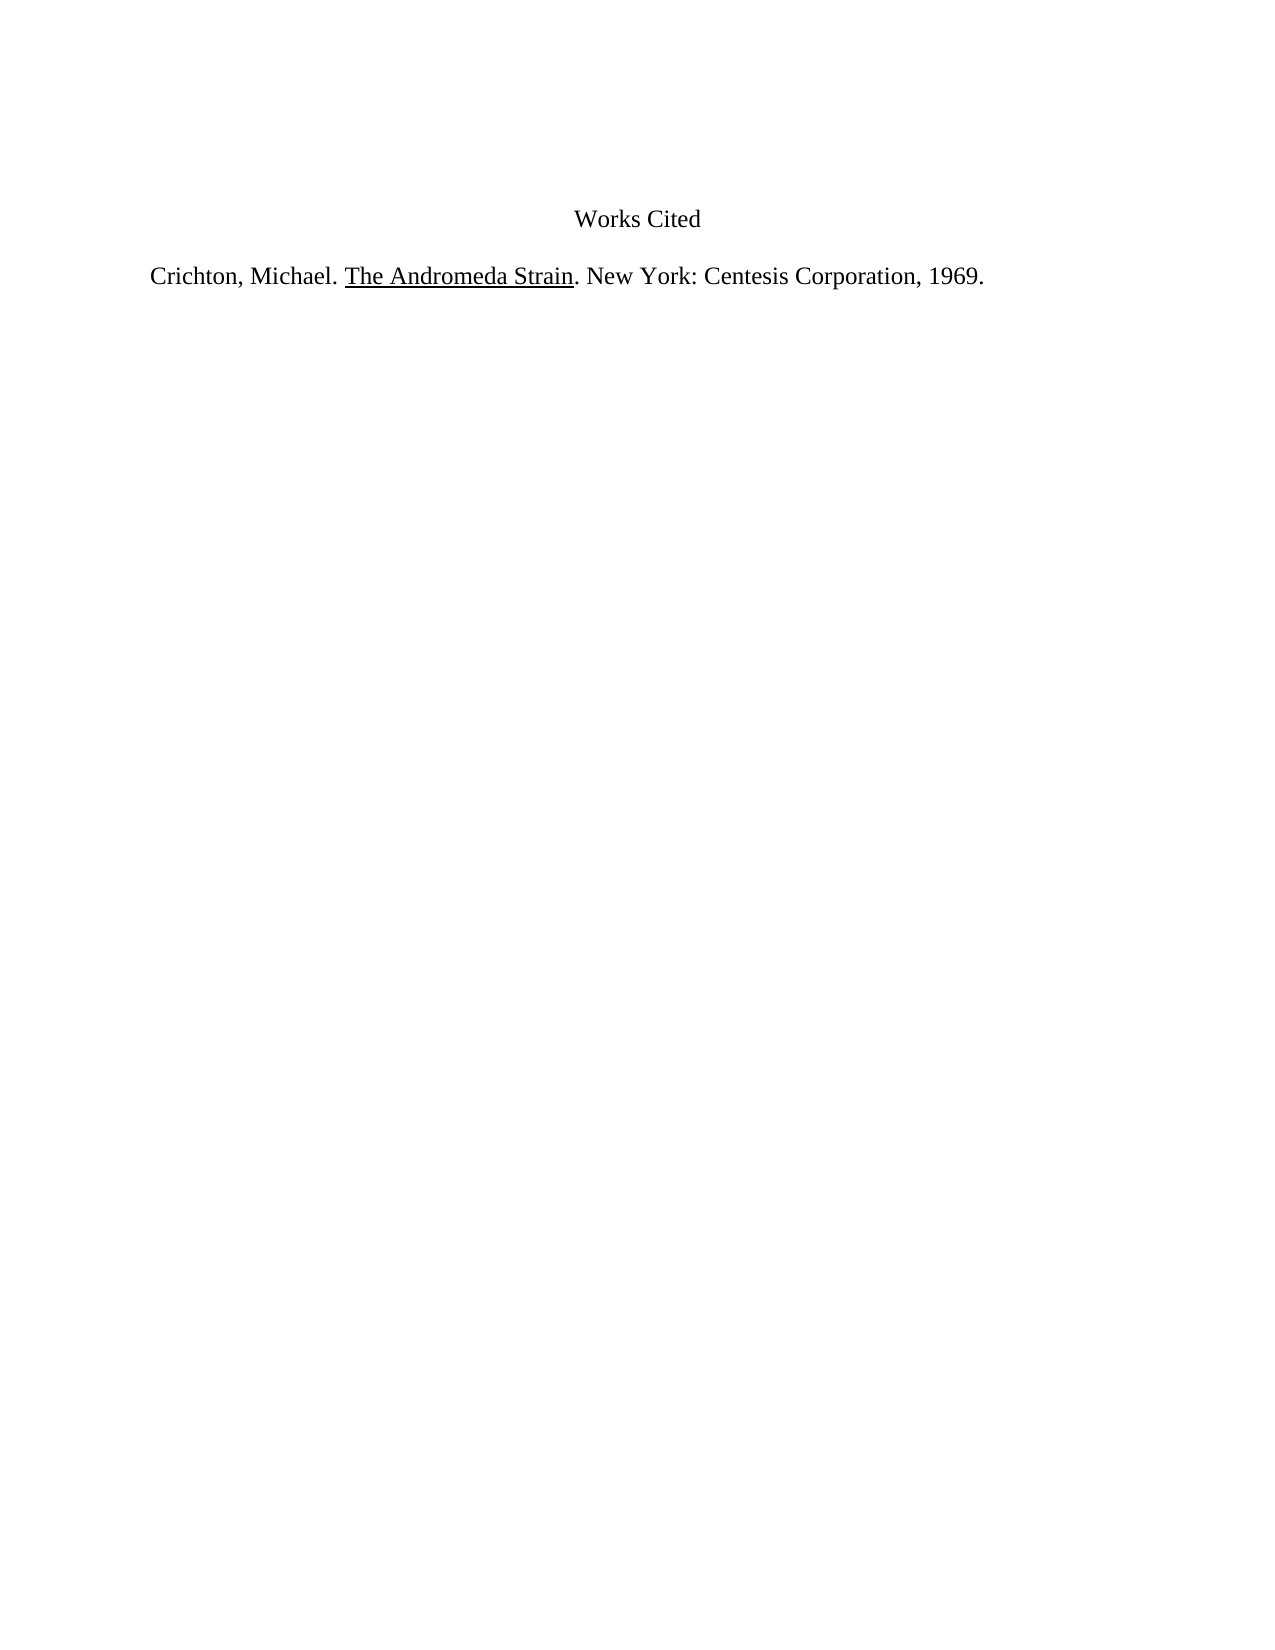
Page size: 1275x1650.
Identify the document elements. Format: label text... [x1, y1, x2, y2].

text Crichton, Michael. The Andromeda Strain. New York: Centesis Corporation, 1969. [150, 261, 1125, 290]
text Works Cited [150, 204, 1125, 233]
